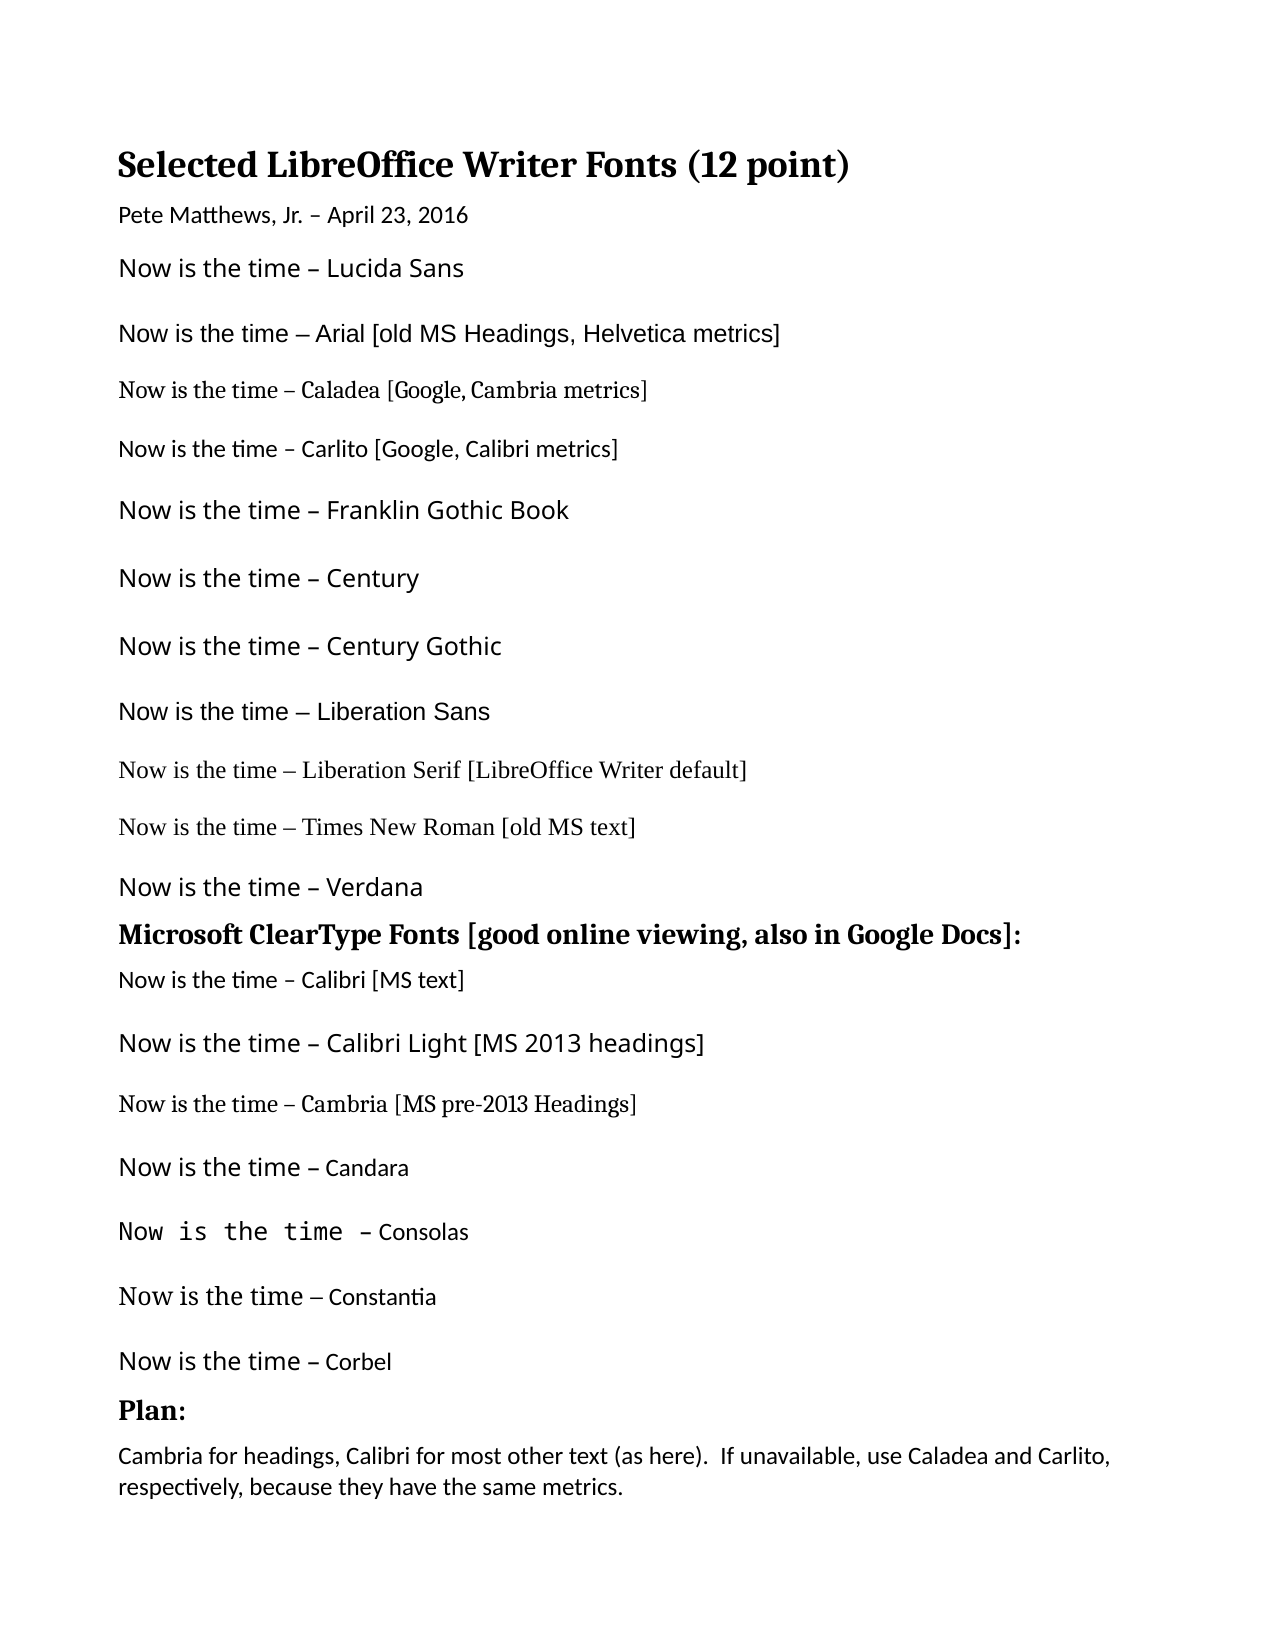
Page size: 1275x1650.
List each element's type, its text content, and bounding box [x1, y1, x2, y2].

text Now is the time – Corbel [118, 1343, 1157, 1377]
text Now is the time – Liberation Sans [118, 697, 1157, 726]
text Now is the time – Calibri [MS text] [118, 964, 1157, 995]
text Now is the time – Candara [118, 1149, 1157, 1183]
text Now is the time – Constantia [118, 1279, 1157, 1313]
text Now is the time – Arial [old MS Headings, Helvetica metrics] [118, 318, 1157, 347]
text Now is the time – Liberation Serif [LibreOffice Writer default] [118, 755, 1157, 783]
text Now is the time – Cambria [MS pre-2013 Headings] [118, 1090, 1157, 1119]
text Now is the time – Caladea [Google, Cambria metrics] [118, 376, 1157, 405]
subtitle Plan: [118, 1392, 1157, 1428]
text Now is the time – Century [118, 561, 1157, 595]
text Now is the time – Verdana [118, 870, 1157, 904]
text Pete Matthews, Jr. – April 23, 2016 [118, 199, 1157, 230]
subtitle Microsoft ClearType Fonts [good online viewing, also in Google Docs]: [118, 918, 1157, 952]
text Now is the time – Franklin Gothic Book [118, 493, 1157, 527]
text Now is the time – Lucida Sans [118, 250, 1157, 284]
text Now is the time – Century Gothic [118, 629, 1157, 663]
text Now is the time – Consolas [118, 1214, 1157, 1248]
text Now is the time – Carlito [Google, Calibri metrics] [118, 433, 1157, 464]
text Cambria for headings, Calibri for most other text (as here). If unavailable, use Caladea and Carlito, respectively, because they have the same metrics. [118, 1440, 1157, 1501]
text Now is the time – Calibri Light [MS 2013 headings] [118, 1026, 1157, 1060]
text Now is the time – Times New Roman [old MS text] [118, 812, 1157, 841]
subtitle Selected LibreOffice Writer Fonts (12 point) [118, 143, 1157, 187]
